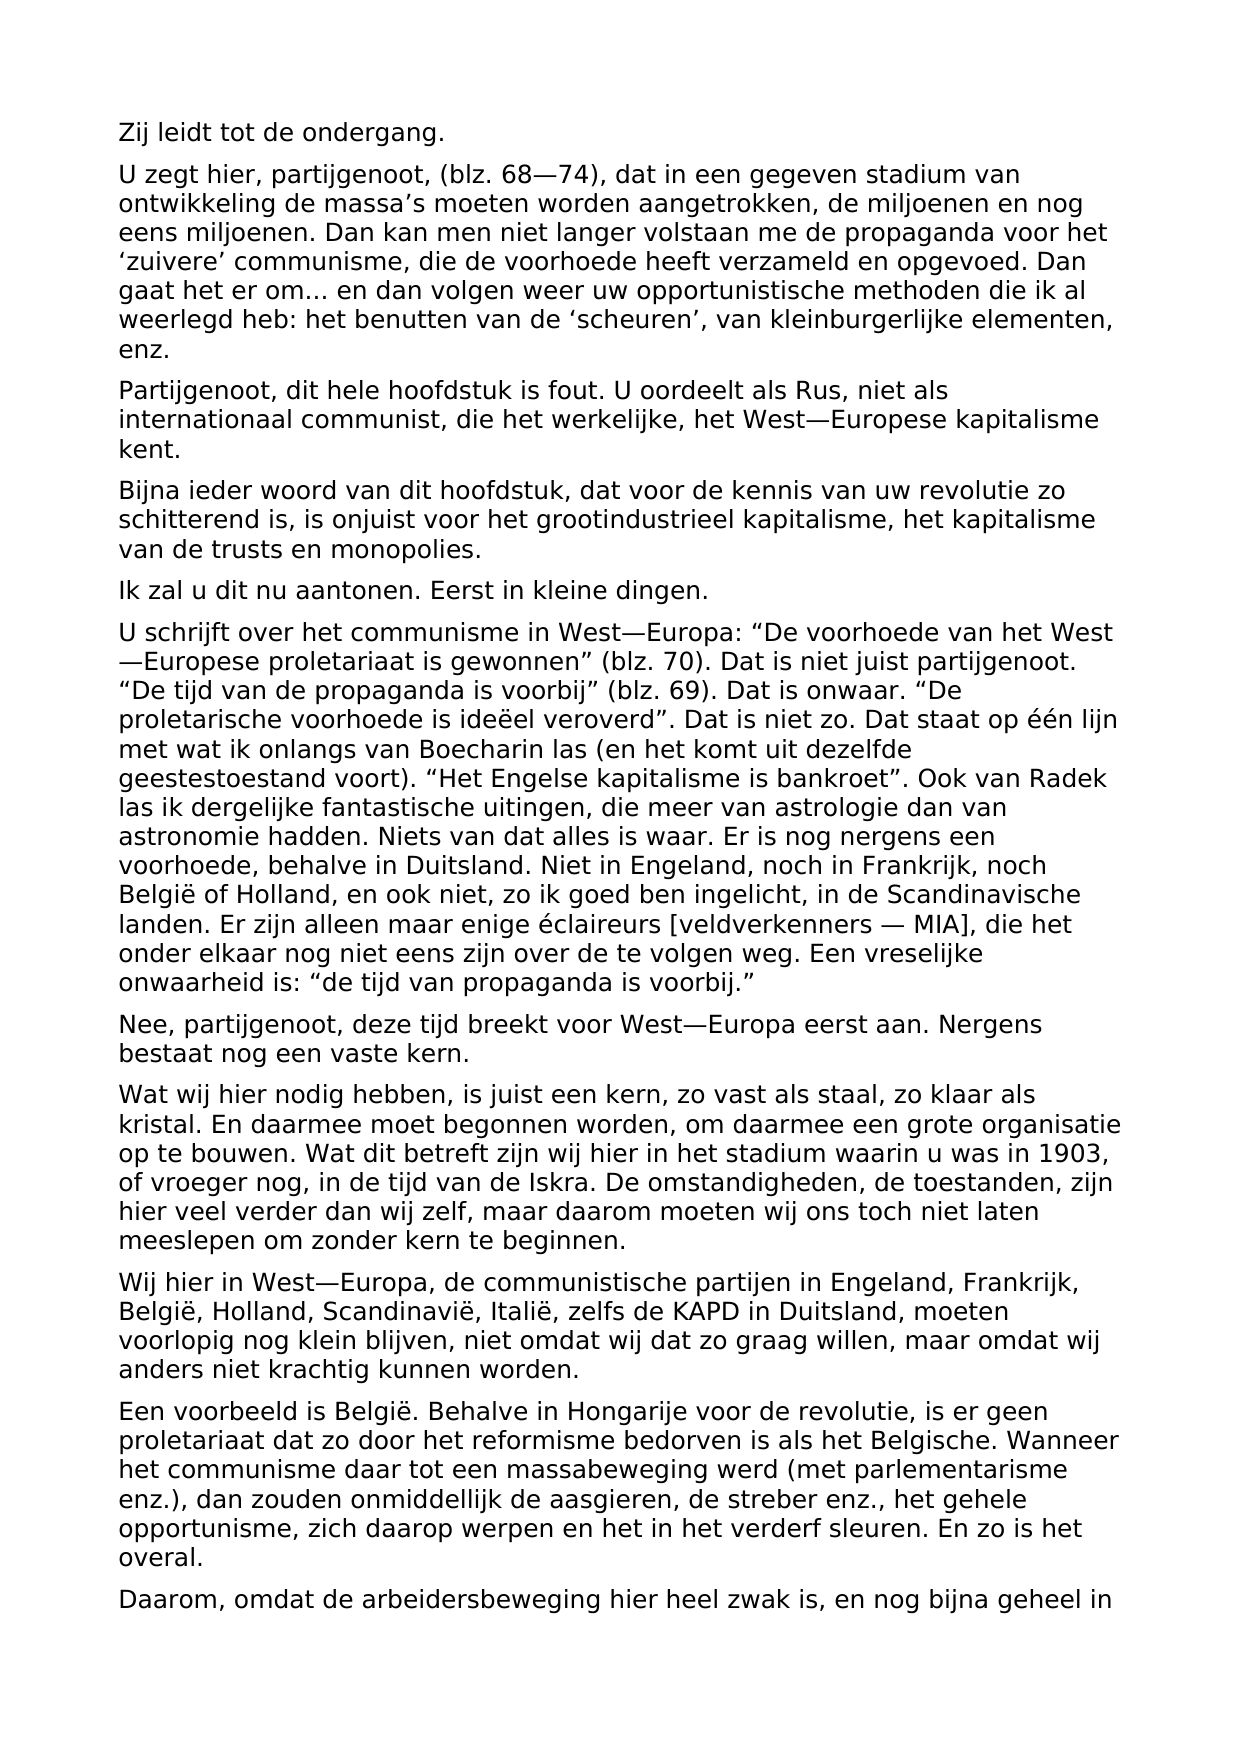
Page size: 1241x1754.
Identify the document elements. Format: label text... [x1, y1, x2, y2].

text Zij leidt tot de ondergang. [118, 118, 1122, 147]
text Daarom, omdat de arbeidersbeweging hier heel zwak is, en nog bijna geheel in [118, 1585, 1122, 1614]
text Nee, partijgenoot, deze tijd breekt voor West—Europa eerst aan. Nergens bestaat nog een vaste kern. [118, 1010, 1122, 1068]
text Ik zal u dit nu aantonen. Eerst in kleine dingen. [118, 576, 1122, 606]
text Een voorbeeld is België. Behalve in Hongarije voor de revolutie, is er geen proletariaat dat zo door het reformisme bedorven is als het Belgische. Wanneer het communisme daar tot een massabeweging werd (met parlementarisme enz.), dan zouden onmiddellijk de aasgieren, de streber enz., het gehele opportunisme, zich daarop werpen en het in het verderf sleuren. En zo is het overal. [118, 1397, 1122, 1572]
text U schrijft over het communisme in West—Europa: “De voorhoede van het West—Europese proletariaat is gewonnen” (blz. 70). Dat is niet juist partijgenoot. “De tijd van de propaganda is voorbij” (blz. 69). Dat is onwaar. “De proletarische voorhoede is ideëel veroverd”. Dat is niet zo. Dat staat op één lijn met wat ik onlangs van Boecharin las (en het komt uit dezelfde geestestoestand voort). “Het Engelse kapitalisme is bankroet”. Ook van Radek las ik dergelijke fantastische uitingen, die meer van astrologie dan van astronomie hadden. Niets van dat alles is waar. Er is nog nergens een voorhoede, behalve in Duitsland. Niet in Engeland, noch in Frankrijk, noch België of Holland, en ook niet, zo ik goed ben ingelicht, in de Scandinavische landen. Er zijn alleen maar enige éclaireurs [veldverkenners — MIA], die het onder elkaar nog niet eens zijn over de te volgen weg. Een vreselijke onwaarheid is: “de tijd van propaganda is voorbij.” [118, 618, 1122, 997]
text Bijna ieder woord van dit hoofdstuk, dat voor de kennis van uw revolutie zo schitterend is, is onjuist voor het grootindustrieel kapitalisme, het kapitalisme van de trusts en monopolies. [118, 476, 1122, 564]
text U zegt hier, partijgenoot, (blz. 68—74), dat in een gegeven stadium van ontwikkeling de massa’s moeten worden aangetrokken, de miljoenen en nog eens miljoenen. Dan kan men niet langer volstaan me de propaganda voor het ‘zuivere’ communisme, die de voorhoede heeft verzameld en opgevoed. Dan gaat het er om... en dan volgen weer uw opportunistische methoden die ik al weerlegd heb: het benutten van de ‘scheuren’, van kleinburgerlijke elementen, enz. [118, 160, 1122, 364]
text Wij hier in West—Europa, de communistische partijen in Engeland, Frankrijk, België, Holland, Scandinavië, Italië, zelfs de KAPD in Duitsland, moeten voorlopig nog klein blijven, niet omdat wij dat zo graag willen, maar omdat wij anders niet krachtig kunnen worden. [118, 1268, 1122, 1385]
text Wat wij hier nodig hebben, is juist een kern, zo vast als staal, zo klaar als kristal. En daarmee moet begonnen worden, om daarmee een grote organisatie op te bouwen. Wat dit betreft zijn wij hier in het stadium waarin u was in 1903, of vroeger nog, in de tijd van de Iskra. De omstandigheden, de toestanden, zijn hier veel verder dan wij zelf, maar daarom moeten wij ons toch niet laten meeslepen om zonder kern te beginnen. [118, 1081, 1122, 1256]
text Partijgenoot, dit hele hoofdstuk is fout. U oordeelt als Rus, niet als internationaal communist, die het werkelijke, het West—Europese kapitalisme kent. [118, 376, 1122, 464]
